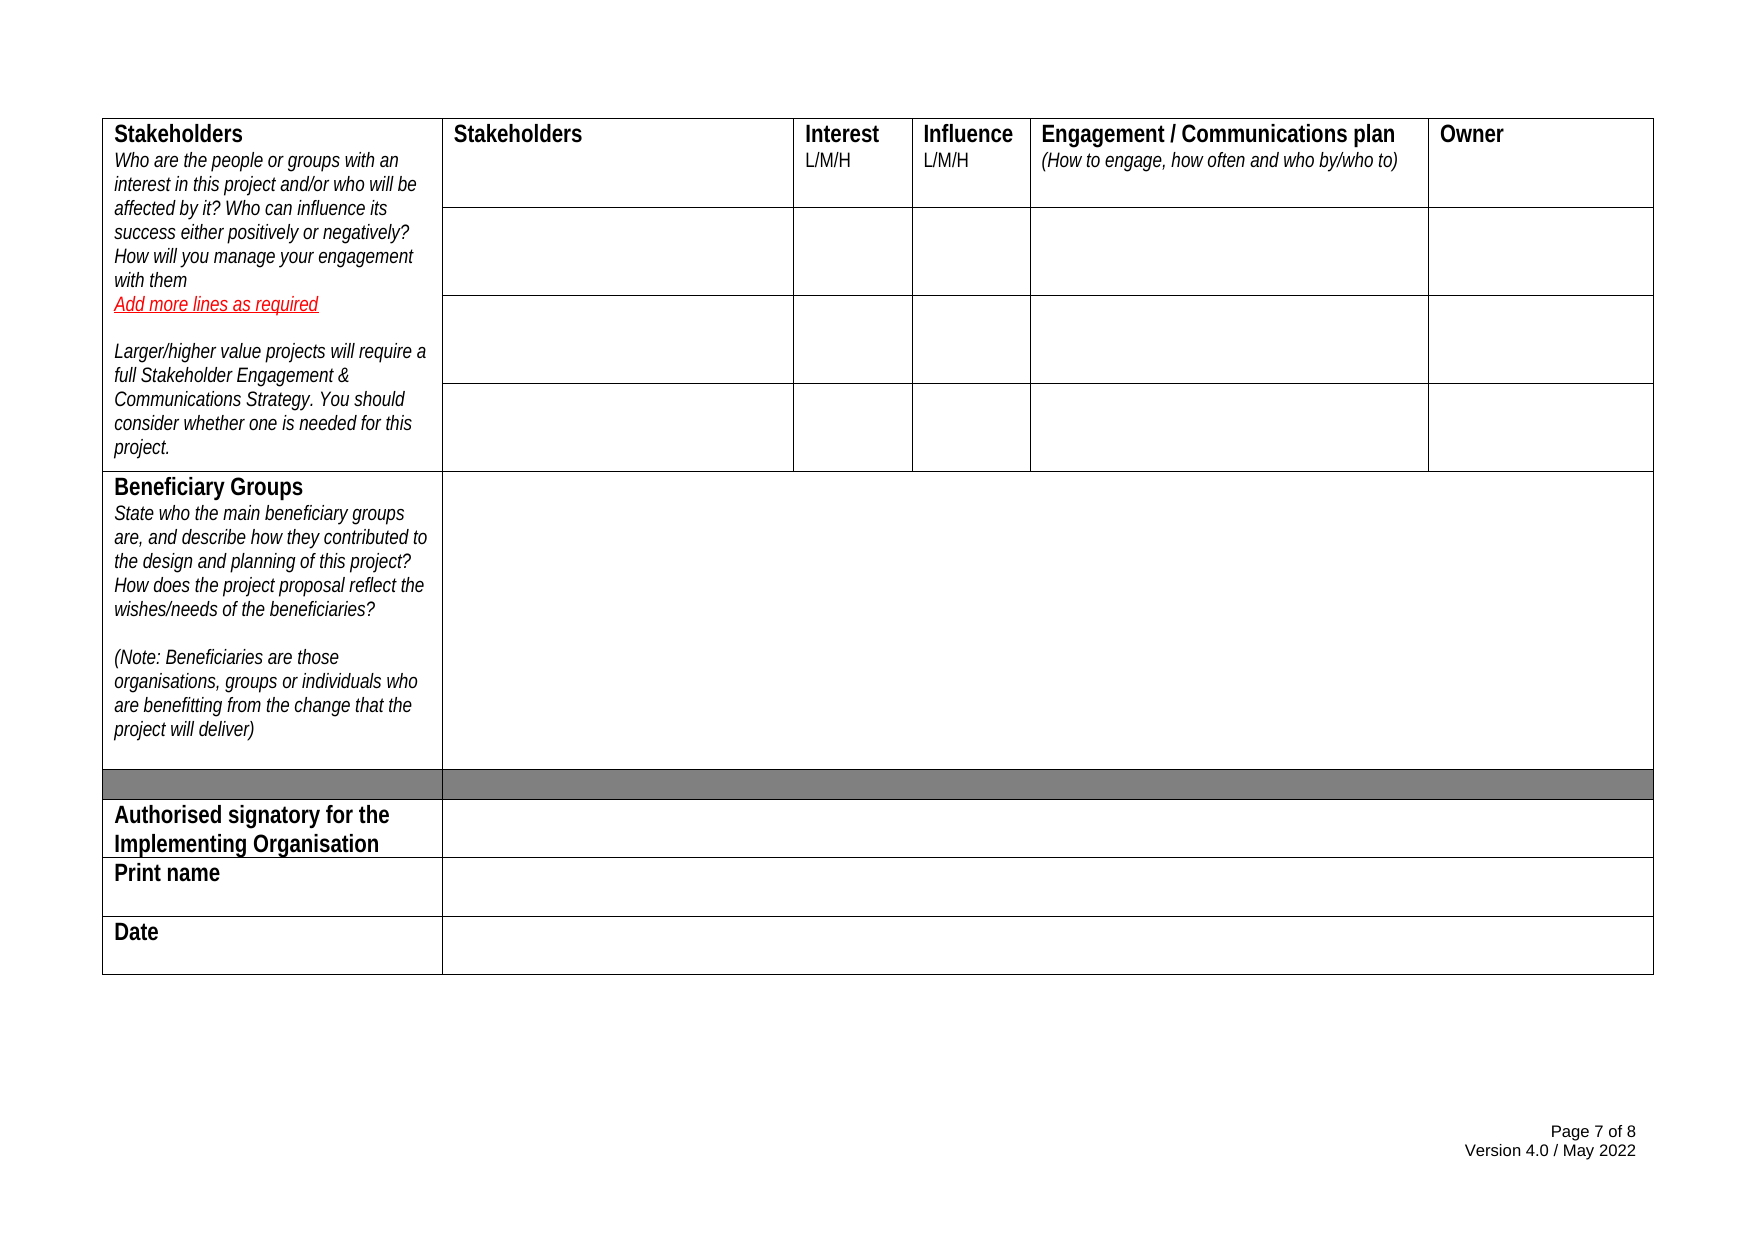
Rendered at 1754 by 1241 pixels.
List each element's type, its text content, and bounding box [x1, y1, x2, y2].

table_cell [443, 384, 793, 471]
table_cell Print name [103, 858, 442, 916]
table_cell [1031, 296, 1428, 383]
table_cell [794, 384, 912, 471]
table_cell Date [103, 917, 442, 974]
table_cell [443, 770, 1653, 799]
table_cell [794, 208, 912, 295]
table_cell [913, 296, 1030, 383]
table_cell [913, 208, 1030, 295]
table_cell [1429, 296, 1653, 383]
table_cell Owner [1429, 119, 1653, 207]
table_cell [1429, 384, 1653, 471]
table_cell [443, 917, 1653, 974]
table_cell Beneficiary Groups State who the main beneficiary groups are, and describe how they contributed to the design and planning of this project? How does the project proposal reflect the wishes/needs of the beneficiaries? (Note: Beneficiaries are those organisations, groups or individuals who are benefitting from the change that the project will deliver) [103, 472, 442, 769]
table_cell Influence L/M/H [913, 119, 1030, 207]
table_cell [103, 770, 442, 799]
table_cell Stakeholders Who are the people or groups with an interest in this project and/or who will be affected by it? Who can influence its success either positively or negatively? How will you manage your engagement with them Add more lines as required Larger/higher value projects will require a full Stakeholder Engagement & Communications Strategy. You should consider whether one is needed for this project. [103, 119, 442, 471]
table_cell Authorised signatory for the Implementing Organisation [103, 800, 442, 857]
table_cell [443, 208, 793, 295]
table_cell [443, 800, 1653, 857]
table_cell [1031, 384, 1428, 471]
table_cell [1429, 208, 1653, 295]
table_cell Interest L/M/H [794, 119, 912, 207]
table_cell [1031, 208, 1428, 295]
table_cell Engagement / Communications plan (How to engage, how often and who by/who to) [1031, 119, 1428, 207]
table_cell [794, 296, 912, 383]
table_cell [443, 296, 793, 383]
table_cell [913, 384, 1030, 471]
table_cell Stakeholders [443, 119, 793, 207]
table_cell [443, 472, 1653, 769]
table_cell [443, 858, 1653, 916]
